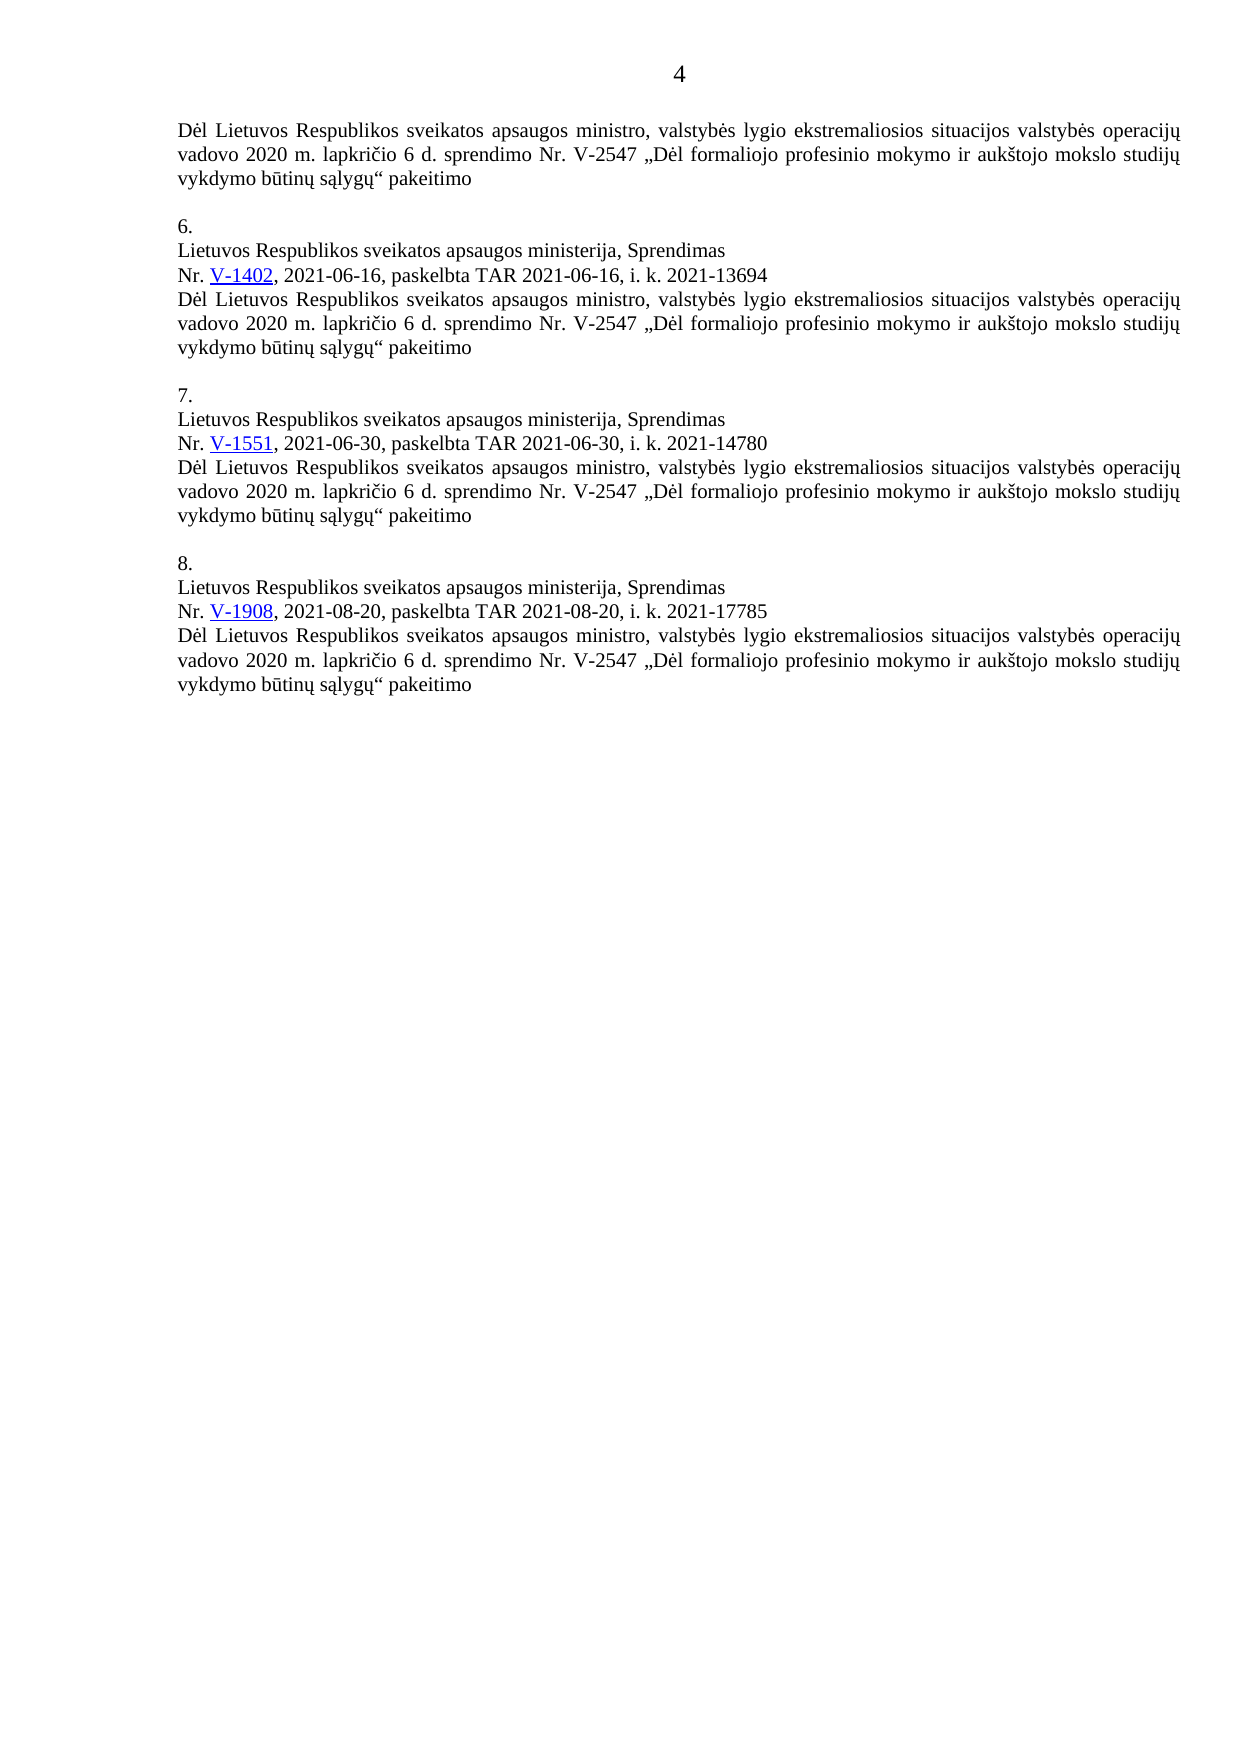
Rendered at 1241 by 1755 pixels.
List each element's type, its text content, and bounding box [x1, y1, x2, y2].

text Lietuvos Respublikos sveikatos apsaugos ministerija, Sprendimas [177, 238, 1181, 262]
text Nr. V-1402, 2021-06-16, paskelbta TAR 2021-06-16, i. k. 2021-13694 [177, 262, 1181, 287]
text Dėl Lietuvos Respublikos sveikatos apsaugos ministro, valstybės lygio ekstremaliosios situacijos valstybės operacijų vadovo 2020 m. lapkričio 6 d. sprendimo Nr. V-2547 „Dėl formaliojo profesinio mokymo ir aukštojo mokslo studijų vykdymo būtinų sąlygų“ pakeitimo [177, 118, 1181, 190]
text Dėl Lietuvos Respublikos sveikatos apsaugos ministro, valstybės lygio ekstremaliosios situacijos valstybės operacijų vadovo 2020 m. lapkričio 6 d. sprendimo Nr. V-2547 „Dėl formaliojo profesinio mokymo ir aukštojo mokslo studijų vykdymo būtinų sąlygų“ pakeitimo [177, 455, 1181, 527]
text 8. [177, 551, 1181, 575]
text Lietuvos Respublikos sveikatos apsaugos ministerija, Sprendimas [177, 407, 1181, 431]
text Nr. V-1551, 2021-06-30, paskelbta TAR 2021-06-30, i. k. 2021-14780 [177, 431, 1181, 455]
text Dėl Lietuvos Respublikos sveikatos apsaugos ministro, valstybės lygio ekstremaliosios situacijos valstybės operacijų vadovo 2020 m. lapkričio 6 d. sprendimo Nr. V-2547 „Dėl formaliojo profesinio mokymo ir aukštojo mokslo studijų vykdymo būtinų sąlygų“ pakeitimo [177, 287, 1181, 359]
text Lietuvos Respublikos sveikatos apsaugos ministerija, Sprendimas [177, 575, 1181, 599]
text 6. [177, 214, 1181, 238]
text Dėl Lietuvos Respublikos sveikatos apsaugos ministro, valstybės lygio ekstremaliosios situacijos valstybės operacijų vadovo 2020 m. lapkričio 6 d. sprendimo Nr. V-2547 „Dėl formaliojo profesinio mokymo ir aukštojo mokslo studijų vykdymo būtinų sąlygų“ pakeitimo [177, 623, 1181, 696]
text Nr. V-1908, 2021-08-20, paskelbta TAR 2021-08-20, i. k. 2021-17785 [177, 599, 1181, 623]
text 7. [177, 383, 1181, 407]
